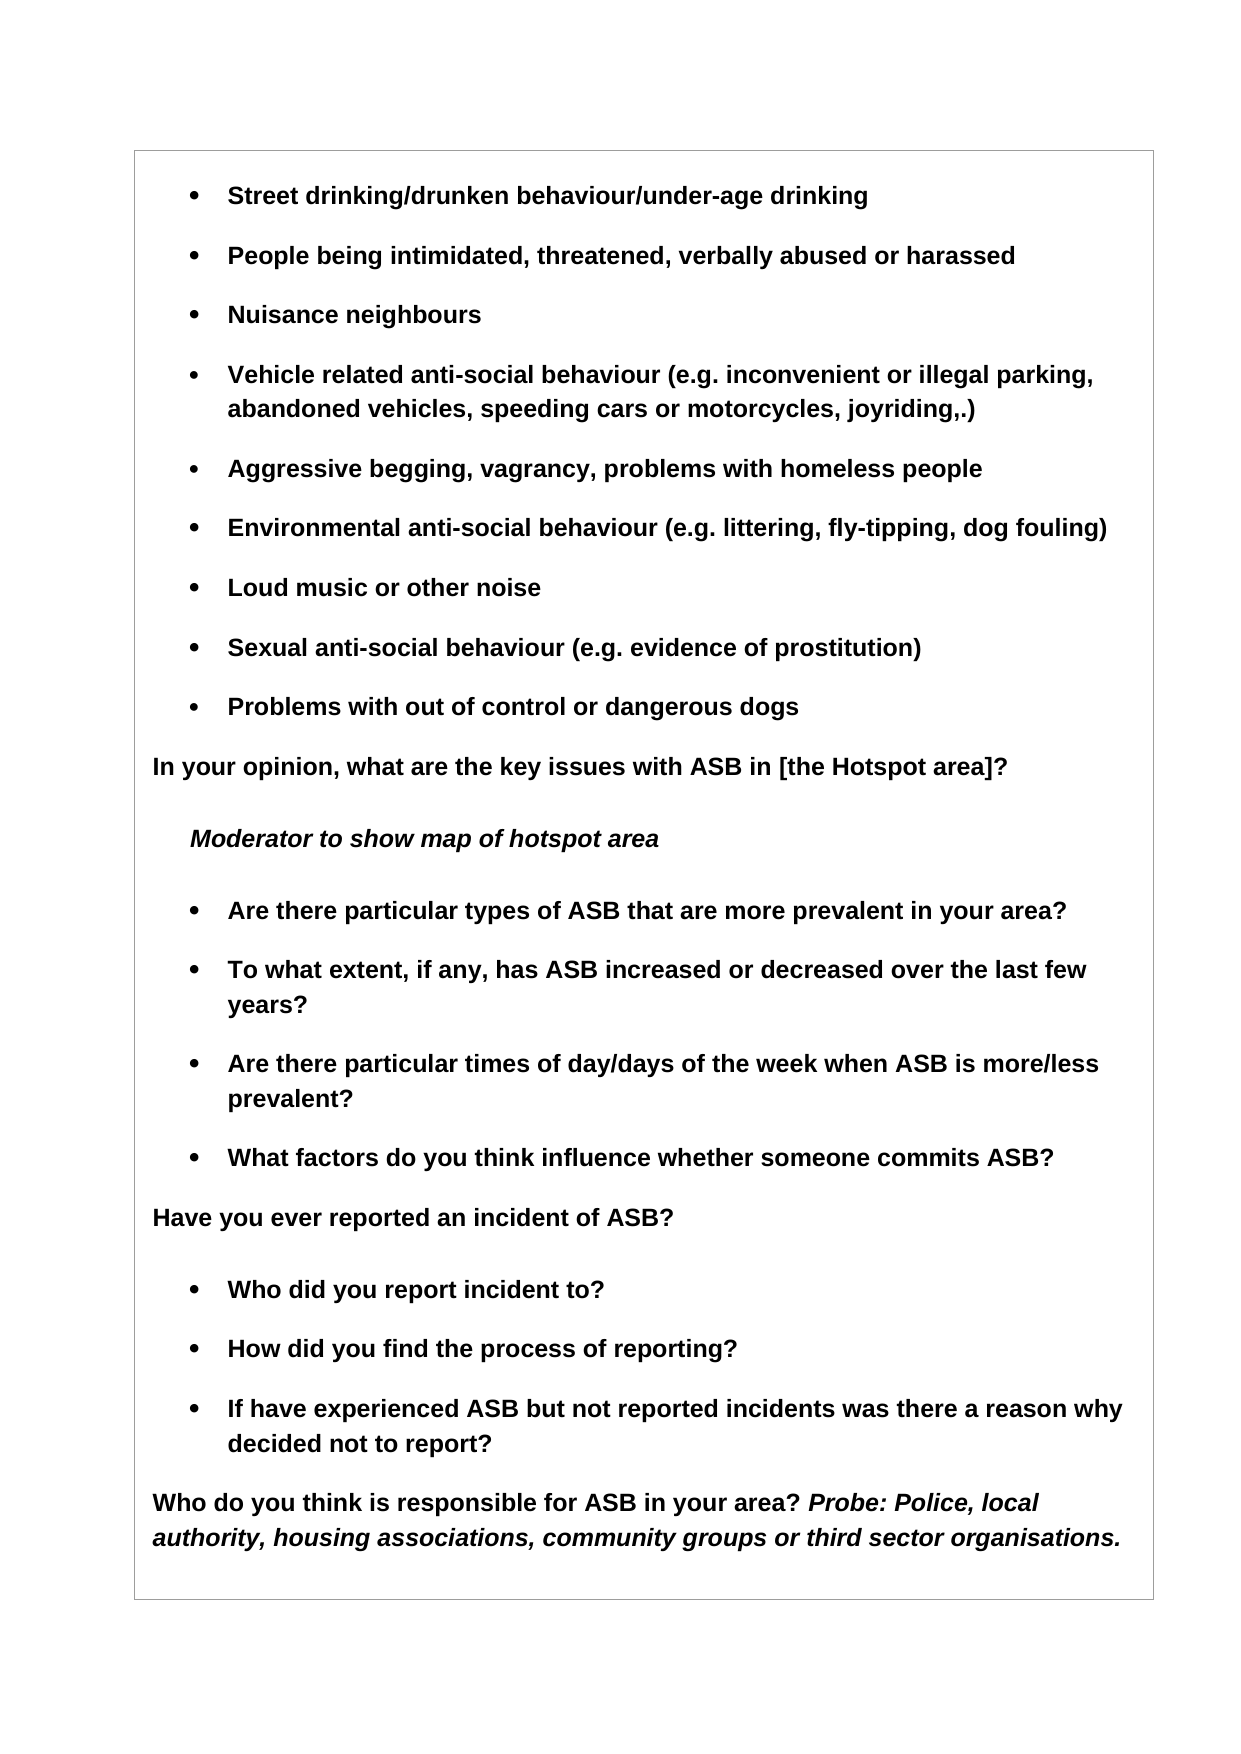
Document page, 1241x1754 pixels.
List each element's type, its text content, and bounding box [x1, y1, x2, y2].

table_cell There are many different types of anti-social behaviour. The defining characteristic is the impact on the individual and their quality of life. The incident does not have to have been reported to the police or any other organisation to be anti-social behaviour. I’d like to start by asking you what comes to mind when you think of anti-social behaviour. I’d now like to read you what we mean when we talk about ‘anti-social behaviour’ in this research: [SHOW SLIDE AND READ OUT DEFINITION:] Anti-social behaviour is defined as any behaviour that causes people nuisance, annoyance, alarm or distress. This can include behaviours that are aggressive or intimidating or that impact negatively upon a person’s quality of life. Some examples are: Vandalism, criminal damage or graffiti Inconsiderate behaviour (e.g. repeated inappropriate use of fireworks, people throwing stones etc.) People using or dealing drugs/evidence of drugs (e.g. discarded needles) Youths/teenagers/groups hanging about on the streets Street drinking/drunken behaviour/under-age drinking People being intimidated, threatened, verbally abused or harassed Nuisance neighbours Vehicle related anti-social behaviour (e.g. inconvenient or illegal parking, abandoned vehicles, speeding cars or motorcycles, joyriding,.) Aggressive begging, vagrancy, problems with homeless people Environmental anti-social behaviour (e.g. littering, fly-tipping, dog fouling) Loud music or other noise Sexual anti-social behaviour (e.g. evidence of prostitution) Problems with out of control or dangerous dogs In your opinion, what are the key issues with ASB in [the Hotspot area]? Moderator to show map of hotspot area Are there particular types of ASB that are more prevalent in your area? To what extent, if any, has ASB increased or decreased over the last few years? Are there particular times of day/days of the week when ASB is more/less prevalent? What factors do you think influence whether someone commits ASB? Have you ever reported an incident of ASB? Who did you report incident to? How did you find the process of reporting? If have experienced ASB but not reported incidents was there a reason why decided not to report? Who do you think is responsible for ASB in your area? Probe: Police, local authority, housing associations, community groups or third sector organisations. Do you have confidence in these agencies to tackle to ASB? If not, what more could be done to improve confidence? Are you aware of any interventions being delivered to tackle ASB in [the Hotspot area]? Probe: Police patrols, CCTV, community wardens If yes, how effective do you think these are? [135, 151, 1153, 1599]
